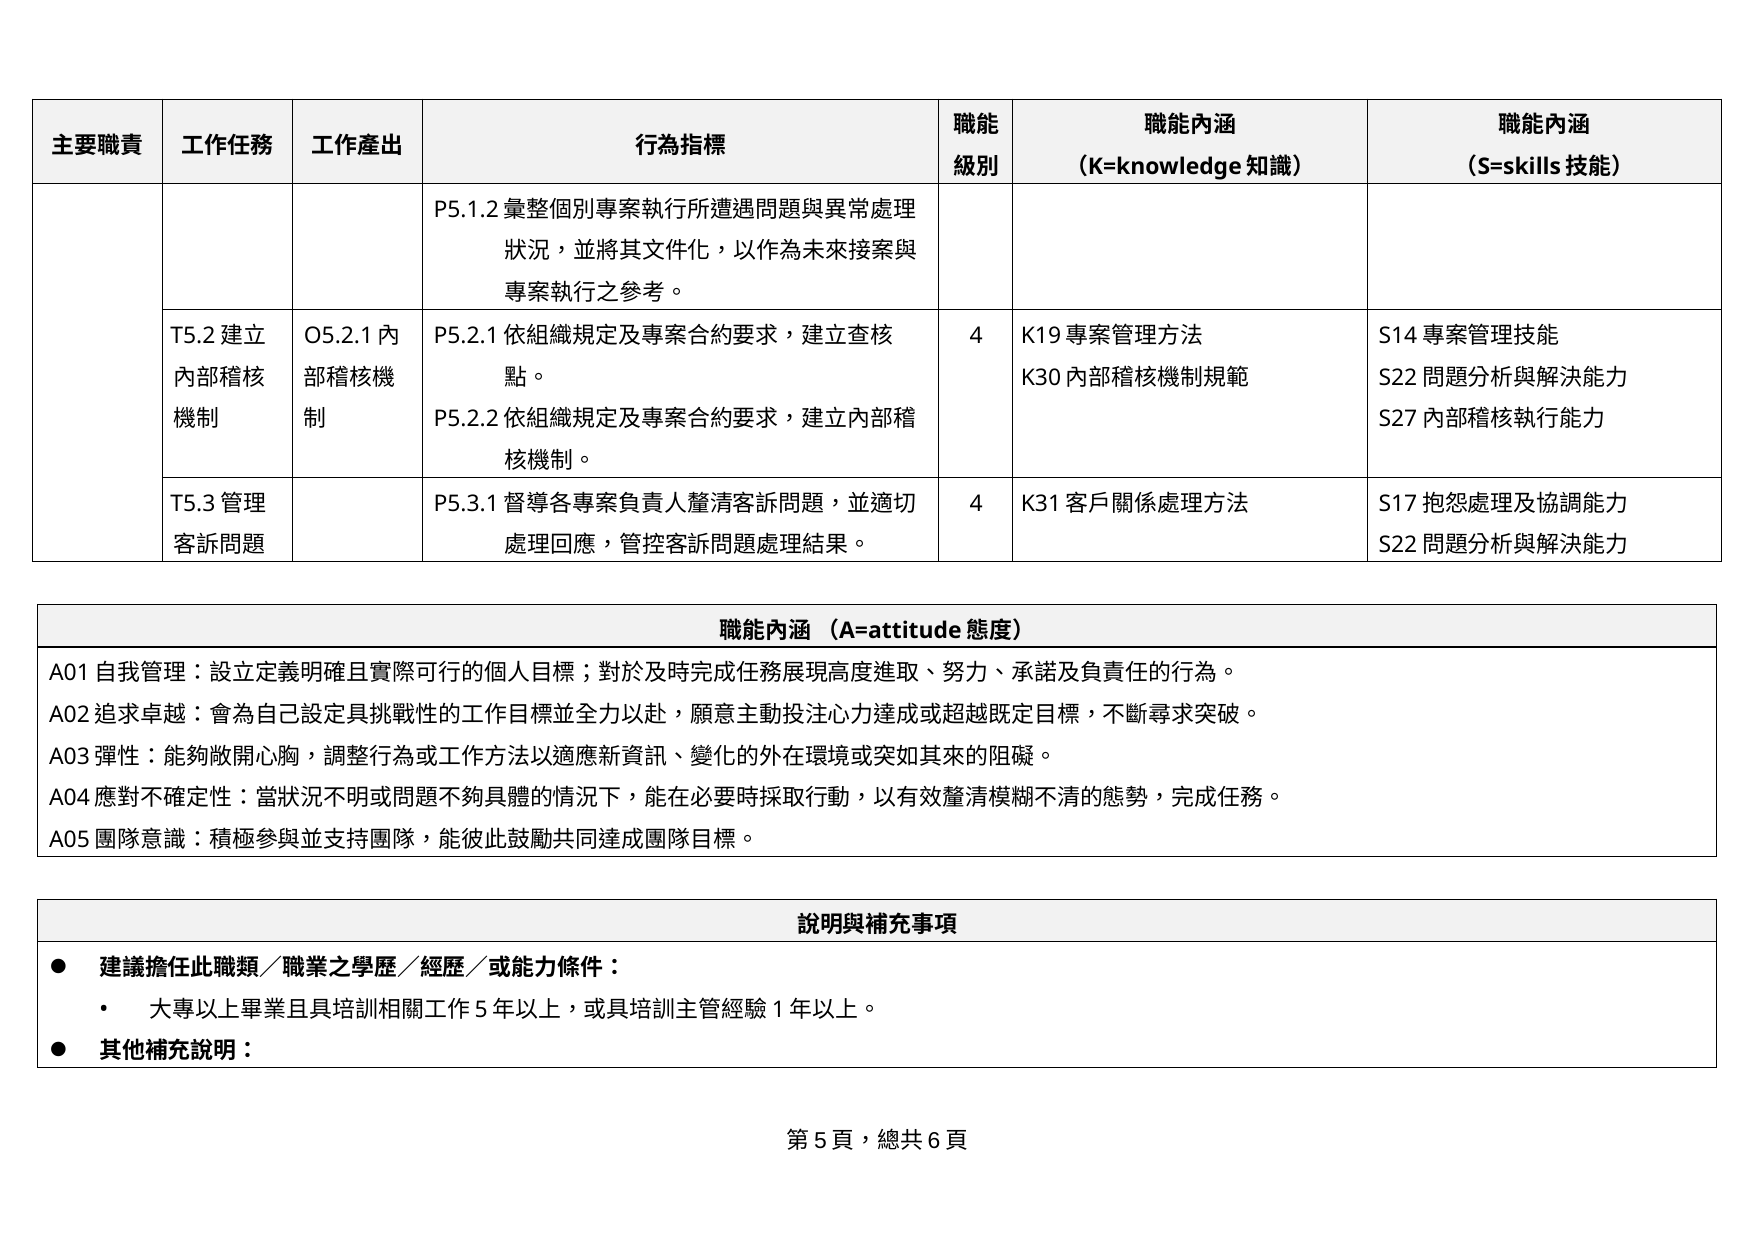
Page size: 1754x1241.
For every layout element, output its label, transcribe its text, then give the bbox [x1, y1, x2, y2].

table_cell T5.2建立內部稽核機制 [163, 310, 292, 477]
table_cell 4 [939, 310, 1012, 477]
table_cell A01自我管理：設立定義明確且實際可行的個人目標；對於及時完成任務展現高度進取、努力、承諾及負責任的行為。 A02追求卓越：會為自己設定具挑戰性的工作目標並全力以赴，願意主動投注心力達成或超越既定目標，不斷尋求突破。 A03彈性：能夠敞開心胸，調整行為或工作方法以適應新資訊、變化的外在環境或突如其來的阻礙。 A04應對不確定性：當狀況不明或問題不夠具體的情況下，能在必要時採取行動，以有效釐清模糊不清的態勢，完成任務。 A05團隊意識：積極參與並支持團隊，能彼此鼓勵共同達成團隊目標。 [38, 648, 1716, 856]
table_header 工作產出 [293, 100, 422, 183]
table_cell O5.2.1內部稽核機制 [293, 310, 422, 477]
table_header 職能級別 [939, 100, 1012, 183]
table_cell 4 [939, 478, 1012, 561]
table_cell [1368, 184, 1721, 309]
table_header 工作任務 [163, 100, 292, 183]
table_cell S14專案管理技能 S22問題分析與解決能力 S27內部稽核執行能力 [1368, 310, 1721, 477]
table_header 職能內涵 （K=knowledge知識） [1013, 100, 1367, 183]
table_cell K31客戶關係處理方法 [1013, 478, 1367, 561]
table_cell [939, 184, 1012, 309]
table_cell [33, 184, 162, 561]
table_cell [163, 184, 292, 309]
table_cell P5.1.2彙整個別專案執行所遭遇問題與異常處理狀況，並將其文件化，以作為未來接案與專案執行之參考。 [423, 184, 938, 309]
table_header 行為指標 [423, 100, 938, 183]
table_cell T5.3管理客訴問題 [163, 478, 292, 561]
table_cell P5.3.1督導各專案負責人釐清客訴問題，並適切處理回應，管控客訴問題處理結果。 [423, 478, 938, 561]
table_cell [1013, 184, 1367, 309]
table_cell P5.2.1依組織規定及專案合約要求，建立查核點。 P5.2.2依組織規定及專案合約要求，建立內部稽核機制。 [423, 310, 938, 477]
table_header 職能內涵 （S=skills技能） [1368, 100, 1721, 183]
table_cell 建議擔任此職類／職業之學歷／經歷／或能力條件： 大專以上畢業且具培訓相關工作5年以上，或具培訓主管經驗1年以上。 其他補充說明： 策略分析方法論：如政治、經濟、社會和科技分析以及優勢、劣勢、機會和威脅分析 （SWOT）等。 組織內外分析文件：包含產業趨勢、市場定位及潛在客群等。 可用資源：包含：財務、人力、材料及設備等。 媒介來源：依不同客群有不同管道，如政府採購網、組織之客戶管理系統、現有客戶轉介等。 目標客群需求：依政府或民營組織之培訓需求，客戶培訓需求依不同客群可能名稱不同，如標案需求書、企劃書等。 培訓需求：如培訓時間、地點、方式、預算等。 提案書：依據不同客群可能名稱不同，如服務建議書、企劃書等。 專案管理方法：如時程管控、成本管控、風險評估與管控、品質管控等。 利益關係人：如客戶（即培訓專案的委託單位、參訓學員、參訓學員之主管）、授課講師及供應商（如外包單位）等。 目標客戶：包含所提供專案服務之先前／現行企業組織群體或者個體，特別強調「執行中提供服務之專案客戶」。 [38, 942, 1716, 1067]
table_header 主要職責 [33, 100, 162, 183]
table_header 說明與補充事項 [38, 900, 1716, 941]
table_cell K19專案管理方法 K30內部稽核機制規範 [1013, 310, 1367, 477]
table_cell [293, 478, 422, 561]
table_cell [293, 184, 422, 309]
table_header 職能內涵 （A=attitude態度） [38, 605, 1716, 646]
table_cell S17抱怨處理及協調能力 S22問題分析與解決能力 [1368, 478, 1721, 561]
